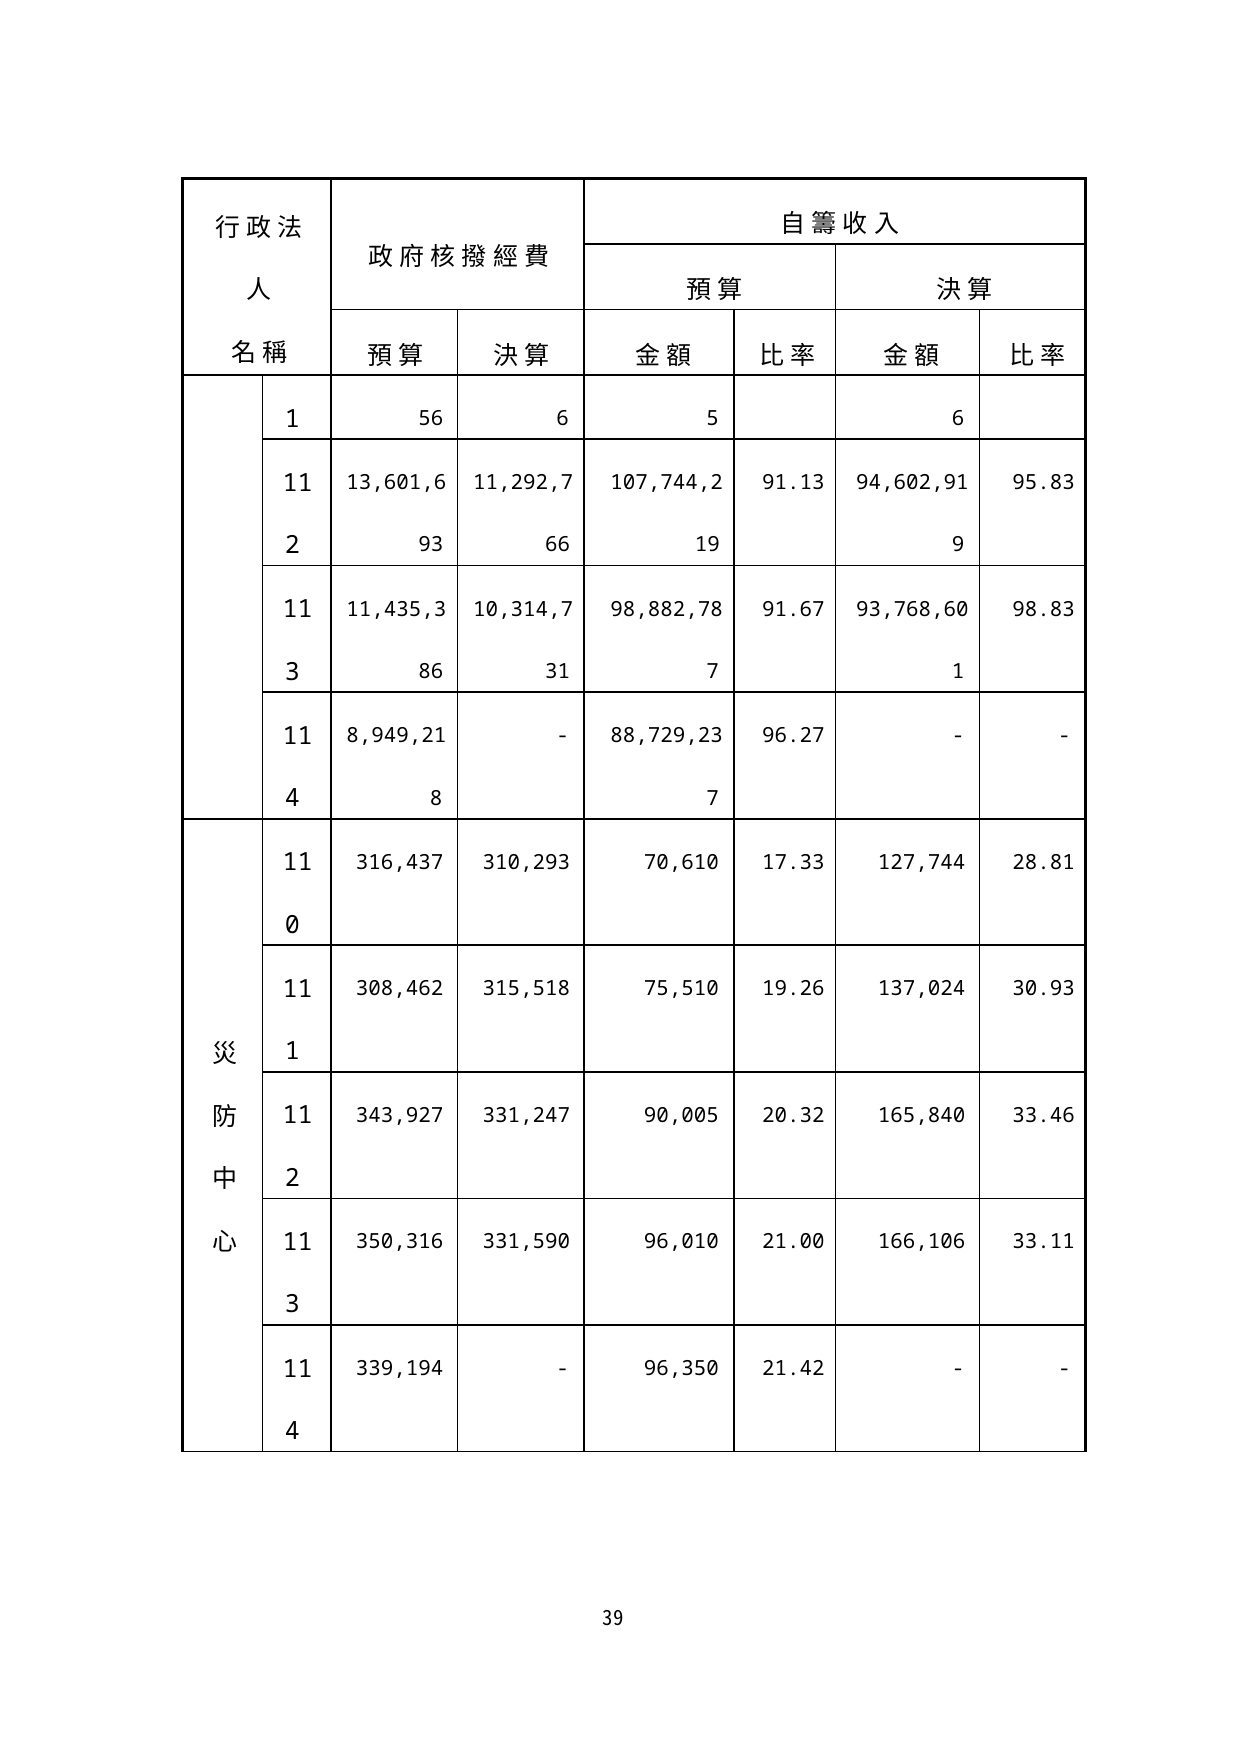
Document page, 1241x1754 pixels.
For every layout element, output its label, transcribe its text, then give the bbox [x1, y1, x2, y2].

table_cell 決算 [458, 310, 583, 374]
table_cell 107,744,219 [585, 440, 733, 565]
table_cell 94,602,919 [836, 440, 979, 565]
table_cell 98,882,787 [585, 566, 733, 691]
table_cell 343,927 [332, 1073, 457, 1197]
table_cell 112 [263, 440, 330, 565]
table_cell 331,590 [458, 1199, 583, 1324]
table_header 政府核撥經費 [332, 180, 583, 308]
table_cell 110 [263, 820, 330, 944]
table_cell 95.83 [980, 440, 1084, 565]
table_cell 75,510 [585, 946, 733, 1071]
table_cell 預算 [585, 245, 835, 308]
table_cell 56 [332, 376, 457, 438]
table_cell 91.67 [735, 566, 835, 691]
table_cell 91.13 [735, 440, 835, 565]
table_cell 10,314,731 [458, 566, 583, 691]
table_cell 30.93 [980, 946, 1084, 1071]
table_cell 331,247 [458, 1073, 583, 1197]
table_cell 70,610 [585, 820, 733, 944]
table_cell 114 [263, 1326, 330, 1451]
table_cell 88,729,237 [585, 693, 733, 818]
table_cell - [836, 693, 979, 818]
table_cell 316,437 [332, 820, 457, 944]
table_cell 金額 [585, 310, 733, 374]
table_cell 20.32 [735, 1073, 835, 1197]
table_header 行政法人 名稱 [184, 180, 330, 374]
table_cell - [980, 1326, 1084, 1451]
table_cell 137,024 [836, 946, 979, 1071]
table_cell - [980, 693, 1084, 818]
table_cell 6 [836, 376, 979, 438]
table_cell 28.81 [980, 820, 1084, 944]
table_cell 11,435,386 [332, 566, 457, 691]
table_header 自籌收入 [585, 180, 1084, 243]
table_cell 112 [263, 1073, 330, 1197]
table_cell 96,350 [585, 1326, 733, 1451]
table_cell 90,005 [585, 1073, 733, 1197]
table_cell 災防中心 [184, 820, 262, 1451]
table_cell - [836, 1326, 979, 1451]
table_cell - [458, 693, 583, 818]
table_cell 決算 [836, 245, 1084, 308]
table_cell 11,292,766 [458, 440, 583, 565]
table_cell 33.46 [980, 1073, 1084, 1197]
table_cell 6 [458, 376, 583, 438]
table_cell 165,840 [836, 1073, 979, 1197]
table_cell 93,768,601 [836, 566, 979, 691]
table_cell 111 [263, 946, 330, 1071]
table_cell 1 [263, 376, 330, 438]
table_cell 127,744 [836, 820, 979, 944]
table_cell 21.00 [735, 1199, 835, 1324]
table_cell 21.42 [735, 1326, 835, 1451]
table_cell 比率 [735, 310, 835, 374]
table_cell [980, 376, 1084, 438]
table_cell [735, 376, 835, 438]
table_cell 8,949,218 [332, 693, 457, 818]
table_cell 114 [263, 693, 330, 818]
table_cell 166,106 [836, 1199, 979, 1324]
table_cell 預算 [332, 310, 457, 374]
table_cell 金額 [836, 310, 979, 374]
table_cell 33.11 [980, 1199, 1084, 1324]
table_cell 13,601,693 [332, 440, 457, 565]
table_cell 113 [263, 1199, 330, 1324]
table_cell 113 [263, 566, 330, 691]
table_cell 96.27 [735, 693, 835, 818]
table_cell 98.83 [980, 566, 1084, 691]
table_cell 339,194 [332, 1326, 457, 1451]
table_cell 310,293 [458, 820, 583, 944]
table_cell 5 [585, 376, 733, 438]
table_cell 比率 [980, 310, 1084, 374]
table_cell 315,518 [458, 946, 583, 1071]
table_cell 96,010 [585, 1199, 733, 1324]
table_cell [184, 376, 262, 818]
table_cell - [458, 1326, 583, 1451]
table_cell 350,316 [332, 1199, 457, 1324]
table_cell 19.26 [735, 946, 835, 1071]
table_cell 17.33 [735, 820, 835, 944]
table_cell 308,462 [332, 946, 457, 1071]
